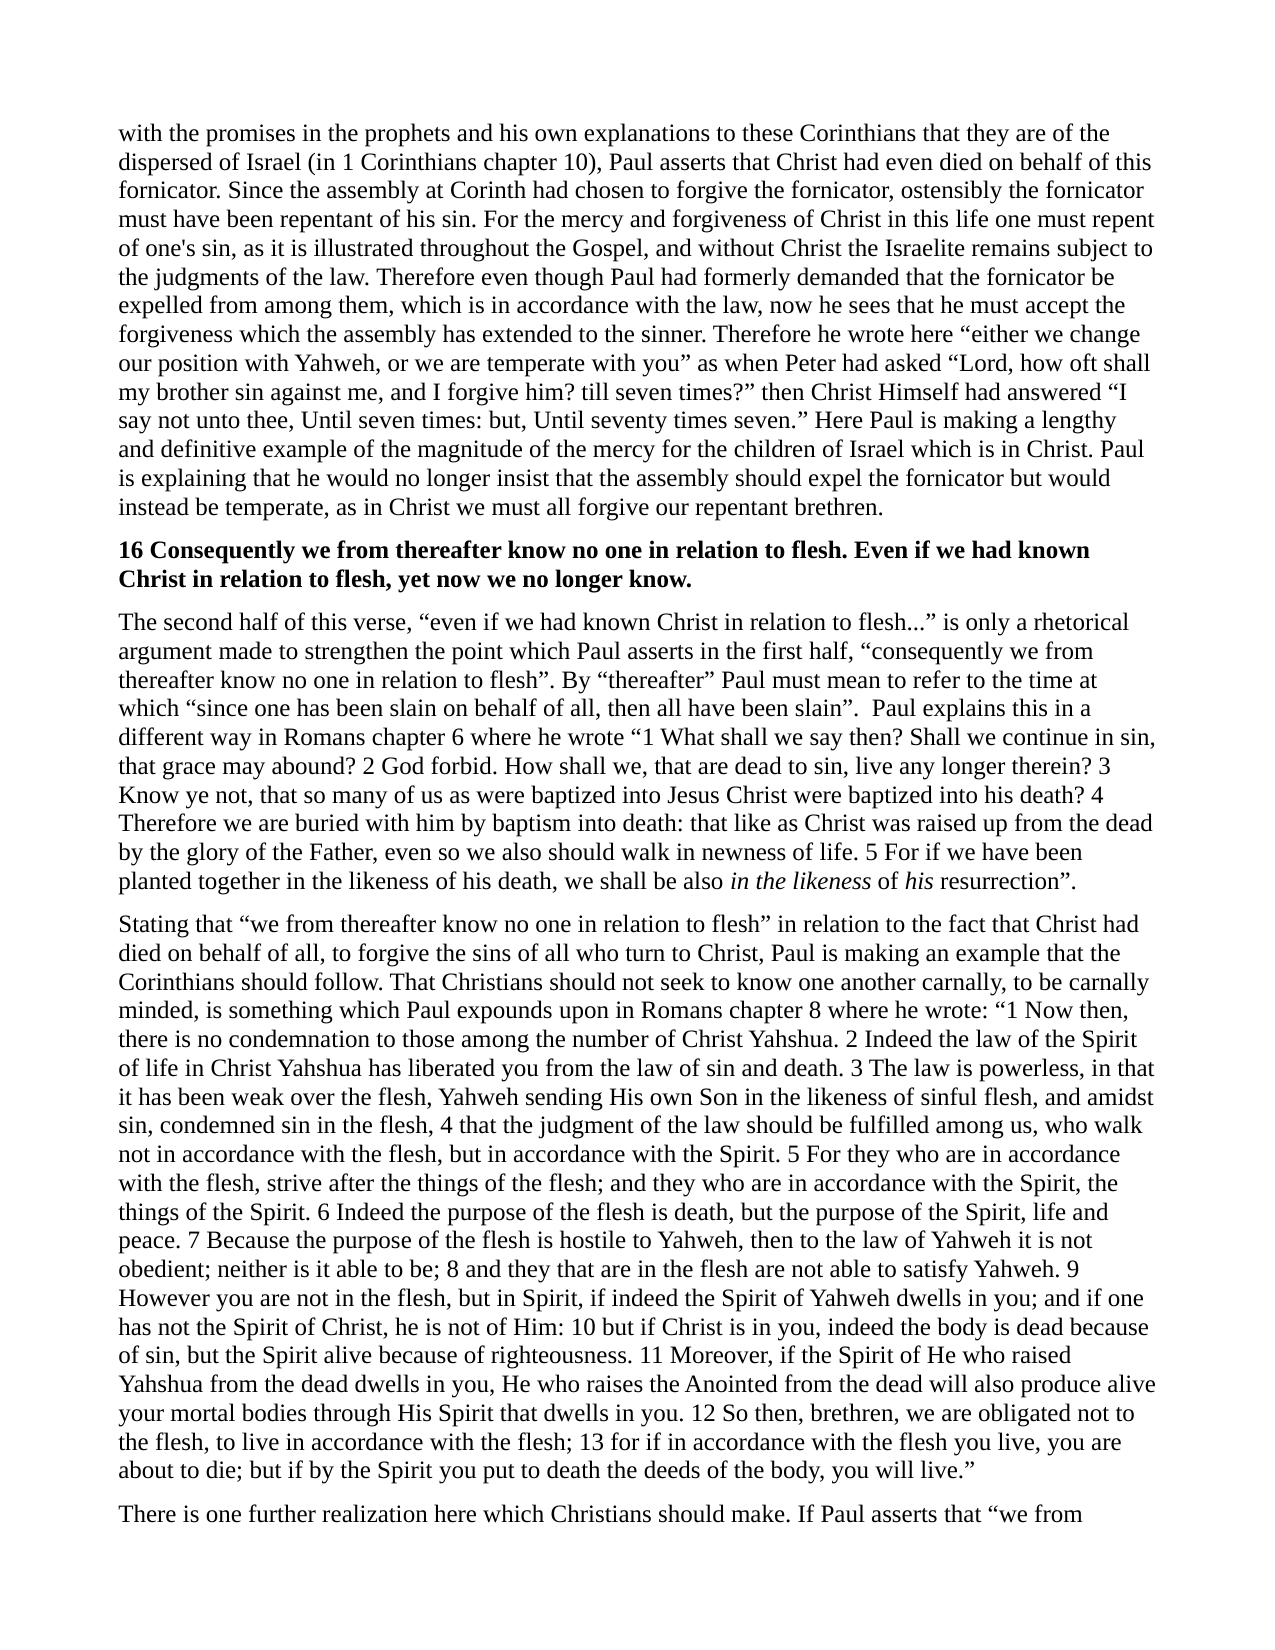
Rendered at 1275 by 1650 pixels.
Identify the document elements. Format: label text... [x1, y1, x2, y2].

text Stating that “we from thereafter know no one in relation to flesh” in relation to the fact that Christ had died on behalf of all, to forgive the sins of all who turn to Christ, Paul is making an example that the Corinthians should follow. That Christians should not seek to know one another carnally, to be carnally minded, is something which Paul expounds upon in Romans chapter 8 where he wrote: “1 Now then, there is no condemnation to those among the number of Christ Yahshua. 2 Indeed the law of the Spirit of life in Christ Yahshua has liberated you from the law of sin and death. 3 The law is powerless, in that it has been weak over the flesh, Yahweh sending His own Son in the likeness of sinful flesh, and amidst sin, condemned sin in the flesh, 4 that the judgment of the law should be fulfilled among us, who walk not in accordance with the flesh, but in accordance with the Spirit. 5 For they who are in accordance with the flesh, strive after the things of the flesh; and they who are in accordance with the Spirit, the things of the Spirit. 6 Indeed the purpose of the flesh is death, but the purpose of the Spirit, life and peace. 7 Because the purpose of the flesh is hostile to Yahweh, then to the law of Yahweh it is not obedient; neither is it able to be; 8 and they that are in the flesh are not able to satisfy Yahweh. 9 However you are not in the flesh, but in Spirit, if indeed the Spirit of Yahweh dwells in you; and if one has not the Spirit of Christ, he is not of Him: 10 but if Christ is in you, indeed the body is dead because of sin, but the Spirit alive because of righteousness. 11 Moreover, if the Spirit of He who raised Yahshua from the dead dwells in you, He who raises the Anointed from the dead will also produce alive your mortal bodies through His Spirit that dwells in you. 12 So then, brethren, we are obligated not to the flesh, to live in accordance with the flesh; 13 for if in accordance with the flesh you live, you are about to die; but if by the Spirit you put to death the deeds of the body, you will live.” [118, 909, 1157, 1484]
text The second half of this verse, “even if we had known Christ in relation to flesh...” is only a rhetorical argument made to strengthen the point which Paul asserts in the first half, “consequently we from thereafter know no one in relation to flesh”. By “thereafter” Paul must mean to refer to the time at which “since one has been slain on behalf of all, then all have been slain”. Paul explains this in a different way in Romans chapter 6 where he wrote “1 What shall we say then? Shall we continue in sin, that grace may abound? 2 God forbid. How shall we, that are dead to sin, live any longer therein? 3 Know ye not, that so many of us as were baptized into Jesus Christ were baptized into his death? 4 Therefore we are buried with him by baptism into death: that like as Christ was raised up from the dead by the glory of the Father, even so we also should walk in newness of life. 5 For if we have been planted together in the likeness of his death, we shall be also in the likeness of his resurrection”. [118, 607, 1157, 895]
text with the promises in the prophets and his own explanations to these Corinthians that they are of the dispersed of Israel (in 1 Corinthians chapter 10), Paul asserts that Christ had even died on behalf of this fornicator. Since the assembly at Corinth had chosen to forgive the fornicator, ostensibly the fornicator must have been repentant of his sin. For the mercy and forgiveness of Christ in this life one must repent of one's sin, as it is illustrated throughout the Gospel, and without Christ the Israelite remains subject to the judgments of the law. Therefore even though Paul had formerly demanded that the fornicator be expelled from among them, which is in accordance with the law, now he sees that he must accept the forgiveness which the assembly has extended to the sinner. Therefore he wrote here “either we change our position with Yahweh, or we are temperate with you” as when Peter had asked “Lord, how oft shall my brother sin against me, and I forgive him? till seven times?” then Christ Himself had answered “I say not unto thee, Until seven times: but, Until seventy times seven.” Here Paul is making a lengthy and definitive example of the magnitude of the mercy for the children of Israel which is in Christ. Paul is explaining that he would no longer insist that the assembly should expel the fornicator but would instead be temperate, as in Christ we must all forgive our repentant brethren. [118, 118, 1157, 521]
text 16 Consequently we from thereafter know no one in relation to flesh. Even if we had known Christ in relation to flesh, yet now we no longer know. [118, 535, 1157, 593]
text There is one further realization here which Christians should make. If Paul asserts that “we from [118, 1499, 1157, 1528]
